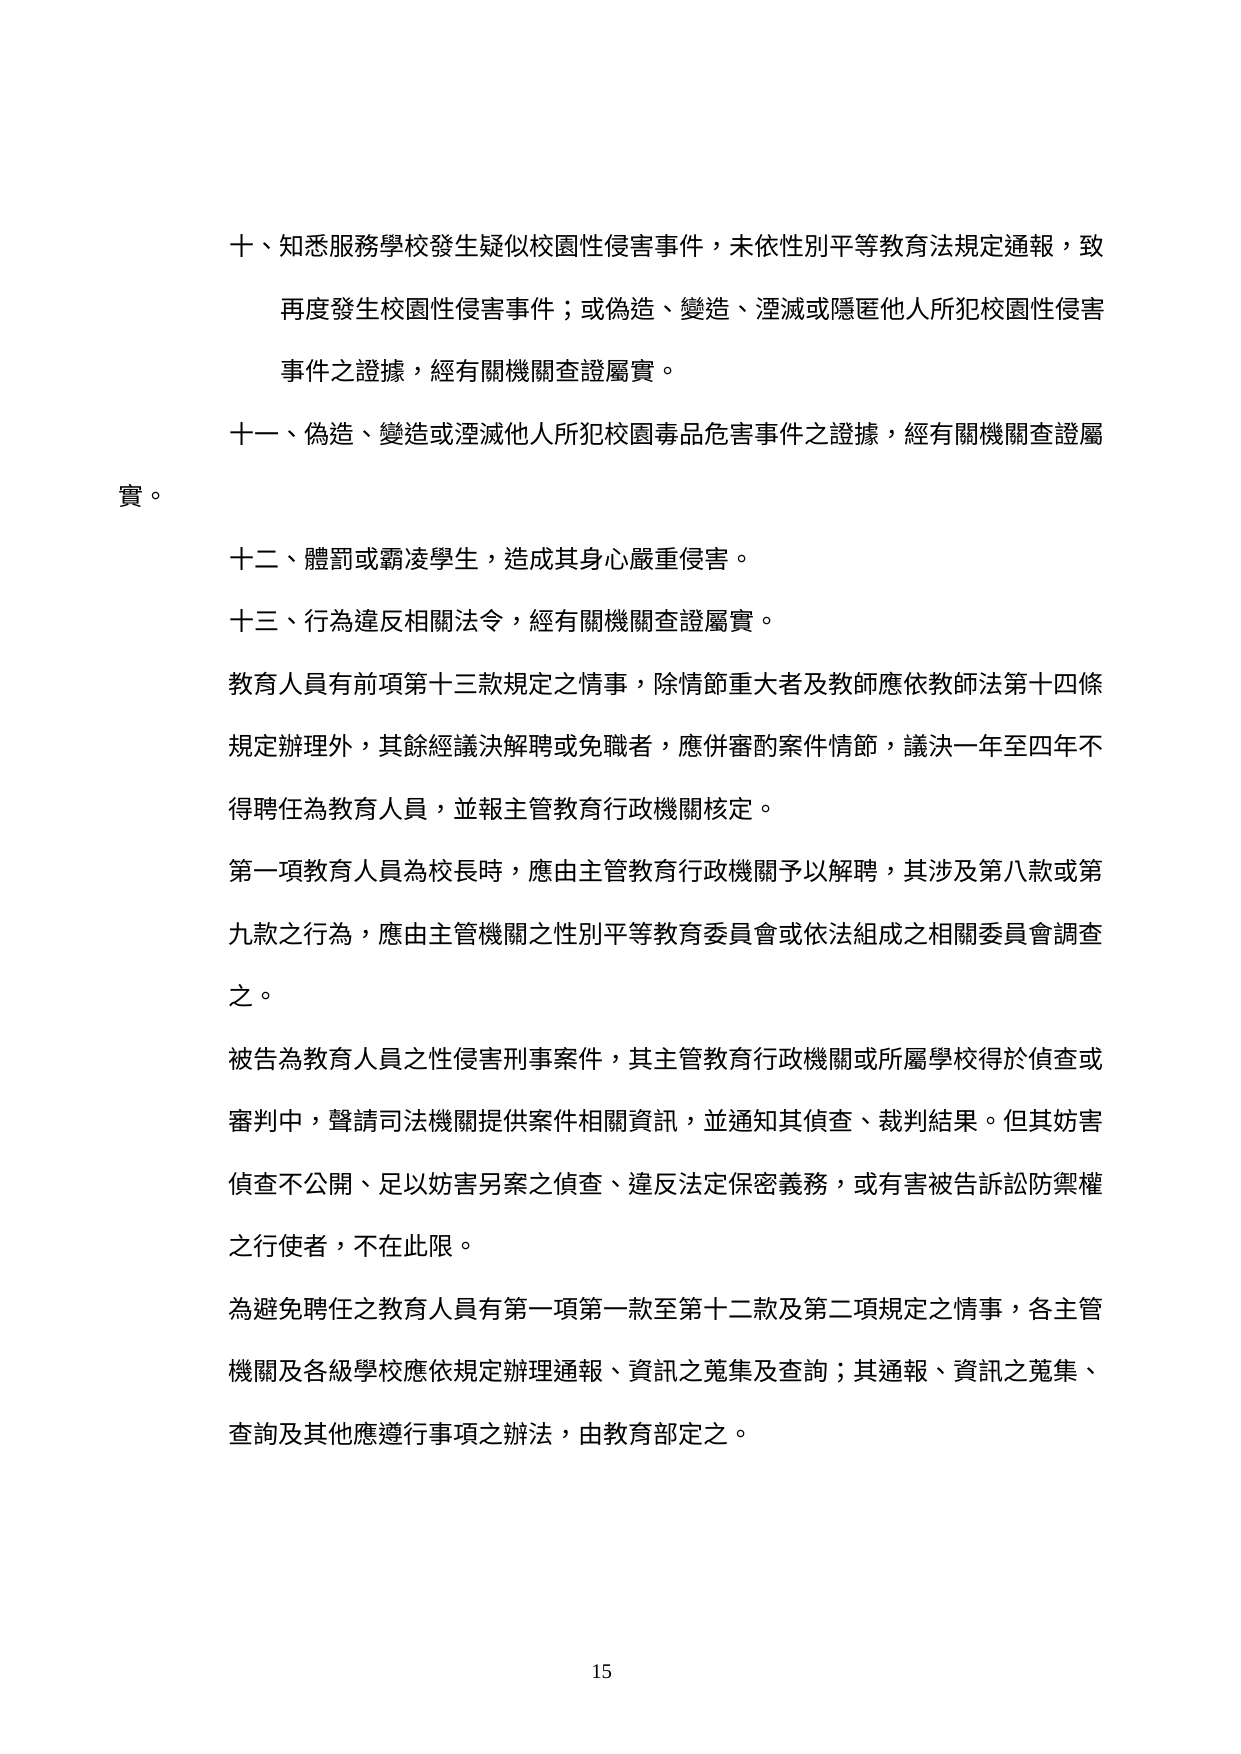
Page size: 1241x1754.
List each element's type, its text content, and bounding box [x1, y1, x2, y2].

text 為避免聘任之教育人員有第一項第一款至第十二款及第二項規定之情事，各主管機關及各級學校應依規定辦理通報、資訊之蒐集及查詢；其通報、資訊之蒐集、查詢及其他應遵行事項之辦法，由教育部定之。 [229, 1266, 1122, 1453]
text 第一項教育人員為校長時，應由主管教育行政機關予以解聘，其涉及第八款或第九款之行為，應由主管機關之性別平等教育委員會或依法組成之相關委員會調查之。 [229, 828, 1122, 1016]
text 十一、偽造、變造或湮滅他人所犯校園毒品危害事件之證據，經有關機關查證屬實。 [118, 391, 1122, 516]
text 被告為教育人員之性侵害刑事案件，其主管教育行政機關或所屬學校得於偵查或審判中，聲請司法機關提供案件相關資訊，並通知其偵查、裁判結果。但其妨害偵查不公開、足以妨害另案之偵查、違反法定保密義務，或有害被告訴訟防禦權之行使者，不在此限。 [229, 1016, 1122, 1266]
text 十三、行為違反相關法令，經有關機關查證屬實。 [118, 578, 1122, 641]
text 十、知悉服務學校發生疑似校園性侵害事件，未依性別平等教育法規定通報，致再度發生校園性侵害事件；或偽造、變造、湮滅或隱匿他人所犯校園性侵害事件之證據，經有關機關查證屬實。 [229, 203, 1122, 391]
text 十二、體罰或霸凌學生，造成其身心嚴重侵害。 [118, 516, 1122, 578]
text 教育人員有前項第十三款規定之情事，除情節重大者及教師應依教師法第十四條規定辦理外，其餘經議決解聘或免職者，應併審酌案件情節，議決一年至四年不得聘任為教育人員，並報主管教育行政機關核定。 [229, 641, 1122, 828]
